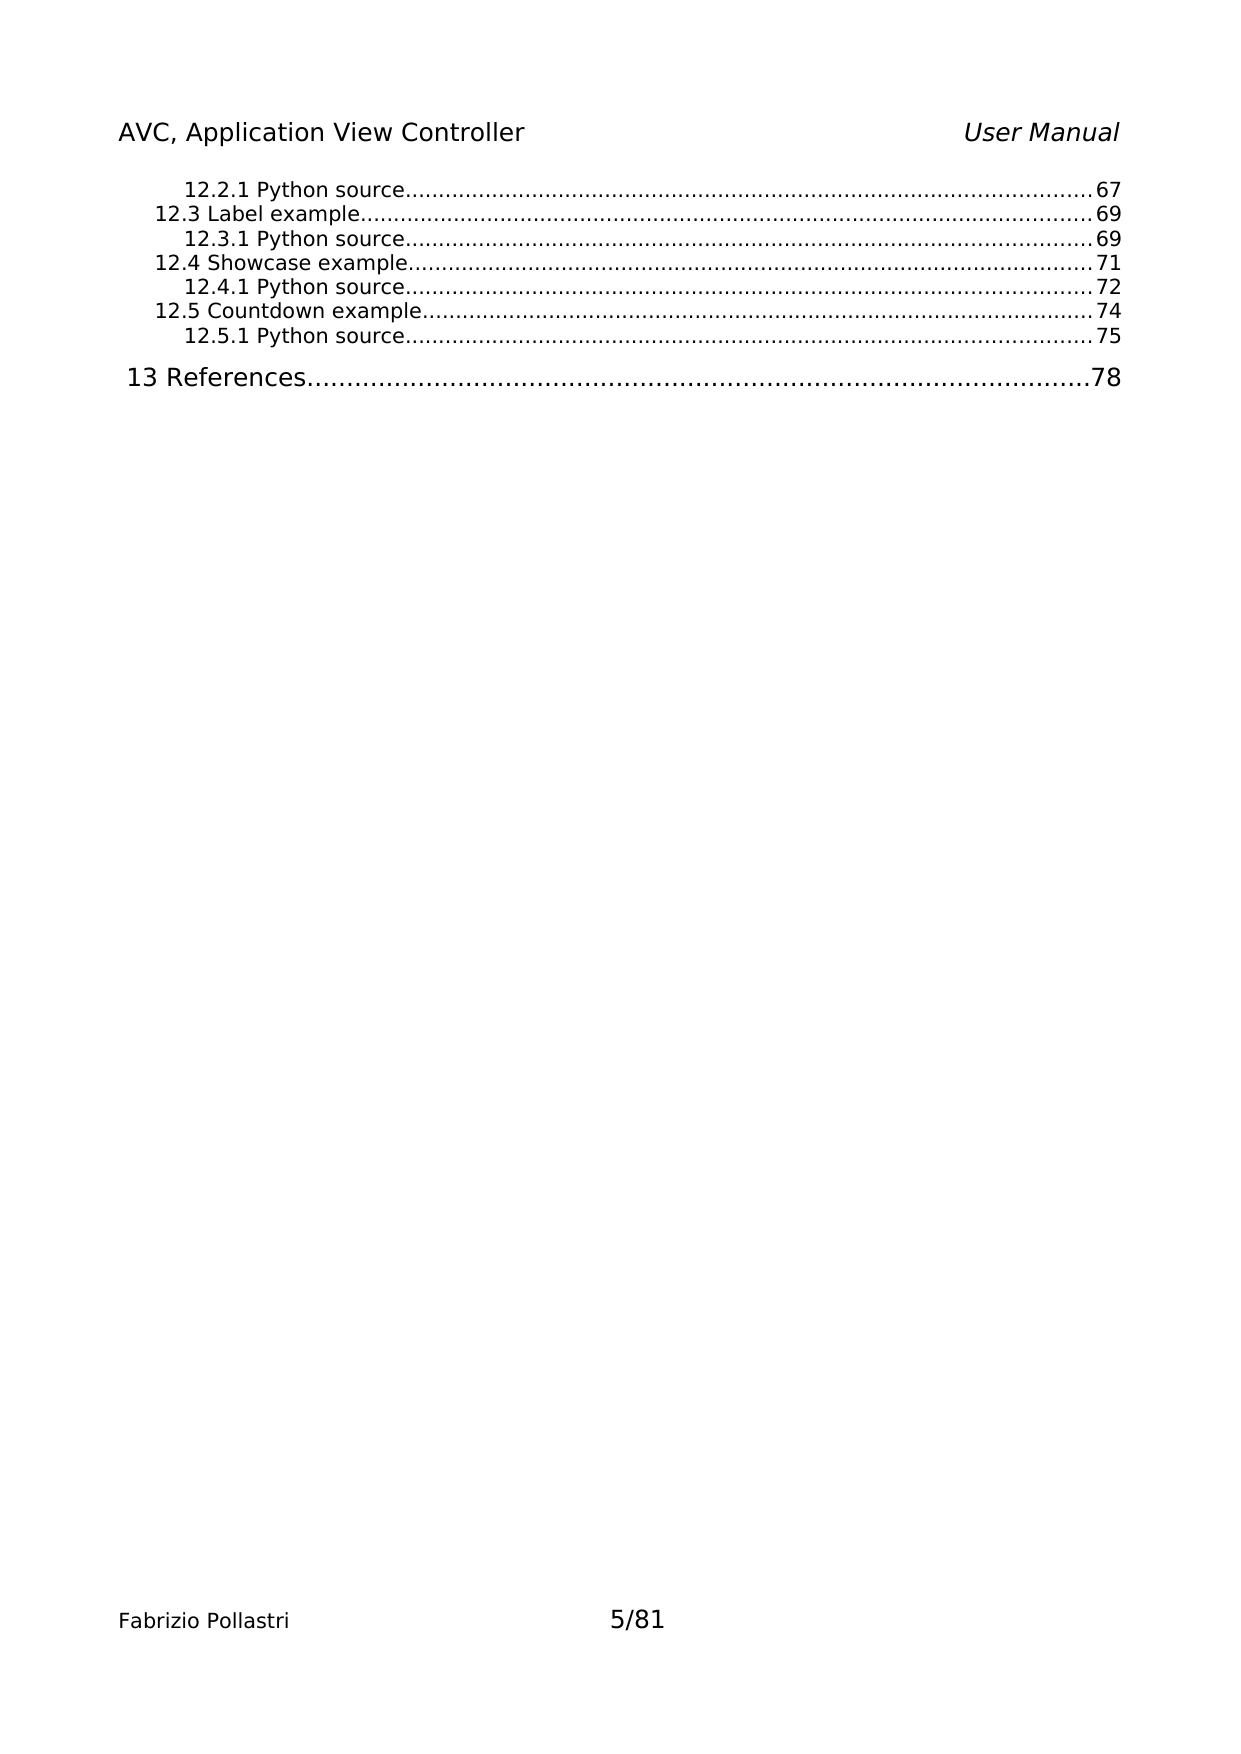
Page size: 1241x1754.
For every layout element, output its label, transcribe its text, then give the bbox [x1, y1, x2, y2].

text 12.3.1 Python source 69 [177, 227, 1122, 251]
text 12.4.1 Python source 72 [177, 275, 1122, 299]
text 12.2.1 Python source 67 [177, 178, 1122, 202]
text 12.5 Countdown example 74 [148, 299, 1122, 324]
text 12.4 Showcase example 71 [148, 251, 1122, 275]
text 12.3 Label example 69 [148, 202, 1122, 227]
text 12.5.1 Python source 75 [177, 324, 1122, 348]
text 13 References 78 [118, 363, 1122, 392]
